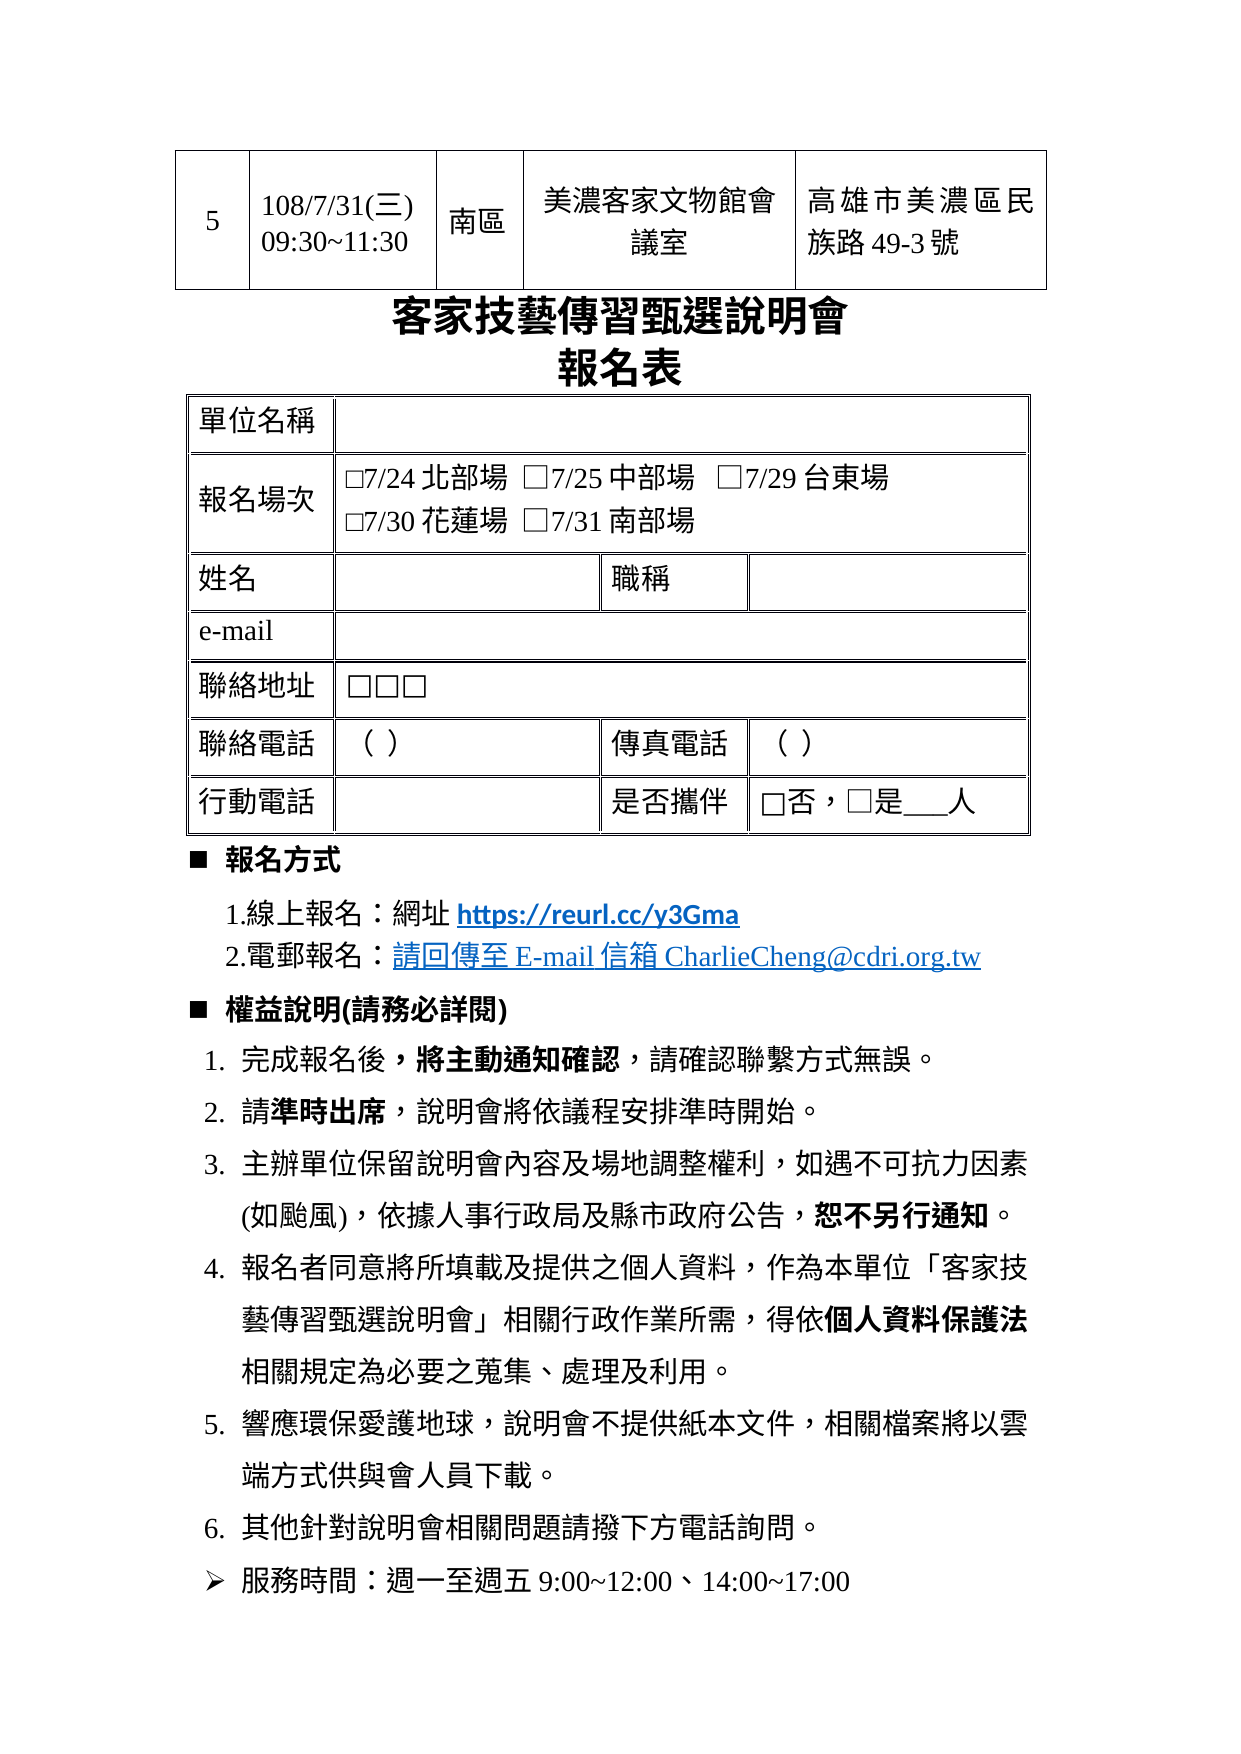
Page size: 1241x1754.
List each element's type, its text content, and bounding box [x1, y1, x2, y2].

table_cell 報名場次 [188, 452, 334, 552]
table_header [334, 397, 1028, 452]
list 請準時出席，說明會將依議程安排準時開始。 [203, 1081, 1053, 1133]
list 主辦單位保留說明會內容及場地調整權利，如遇不可抗力因素(如颱風)，依據人事行政局及縣市政府公告，恕不另行通知。 [203, 1133, 1053, 1237]
table_cell □7/24北部場 □7/25中部場 □7/29台東場 □7/30花蓮場 □7/31南部場 [334, 452, 1029, 552]
table_cell 行動電話 [188, 775, 334, 833]
table_cell 高雄市美濃區民族路49-3號 [796, 151, 1046, 289]
list 完成報名後，將主動通知確認，請確認聯繫方式無誤。 [203, 1028, 1053, 1081]
table_cell 職稱 [602, 555, 747, 610]
list 報名者同意將所填載及提供之個人資料，作為本單位「客家技藝傳習甄選說明會」相關行政作業所需，得依個人資料保護法相關規定為必要之蒐集、處理及利用。 [203, 1237, 1053, 1393]
table_cell □否，□是___人 [748, 775, 1029, 833]
table_cell 聯絡電話 [188, 717, 334, 775]
list 其他針對說明會相關問題請撥下方電話詢問。 [203, 1497, 1053, 1549]
table_cell 南區 [437, 151, 523, 289]
table_cell [334, 610, 1029, 659]
list 報名方式 [187, 836, 1053, 878]
table_cell e-mail [188, 610, 334, 659]
table_cell 姓名 [188, 552, 334, 610]
table_cell 5 [176, 151, 249, 289]
list 響應環保愛護地球，說明會不提供紙本文件，相關檔案將以雲端方式供與會人員下載。 [203, 1393, 1053, 1497]
table_cell 美濃客家文物館會議室 [524, 151, 795, 289]
table_cell [336, 555, 599, 610]
table_cell （ ） [336, 720, 599, 775]
text 2.電郵報名：請回傳至E-mail信箱CharlieCheng@cdri.org.tw [225, 933, 1053, 974]
table_header 單位名稱 [189, 397, 334, 452]
table_cell [748, 552, 1029, 610]
text 1.線上報名：網址https://reurl.cc/y3Gma [225, 891, 1053, 933]
table_cell [334, 778, 600, 833]
table_cell 傳真電話 [602, 720, 747, 775]
table_cell （ ） [748, 717, 1029, 775]
table_cell 聯絡地址 [188, 659, 334, 717]
text 報名表 [187, 342, 1053, 394]
table_cell 是否攜伴 [600, 778, 748, 833]
list 服務時間：週一至週五9:00~12:00、14:00~17:00 [203, 1549, 1053, 1601]
table_cell □□□ [334, 659, 1029, 717]
list 權益說明(請務必詳閱) [187, 987, 1053, 1028]
text 客家技藝傳習甄選說明會 [187, 290, 1053, 342]
table_cell 108/7/31(三) 09:30~11:30 [250, 151, 436, 289]
